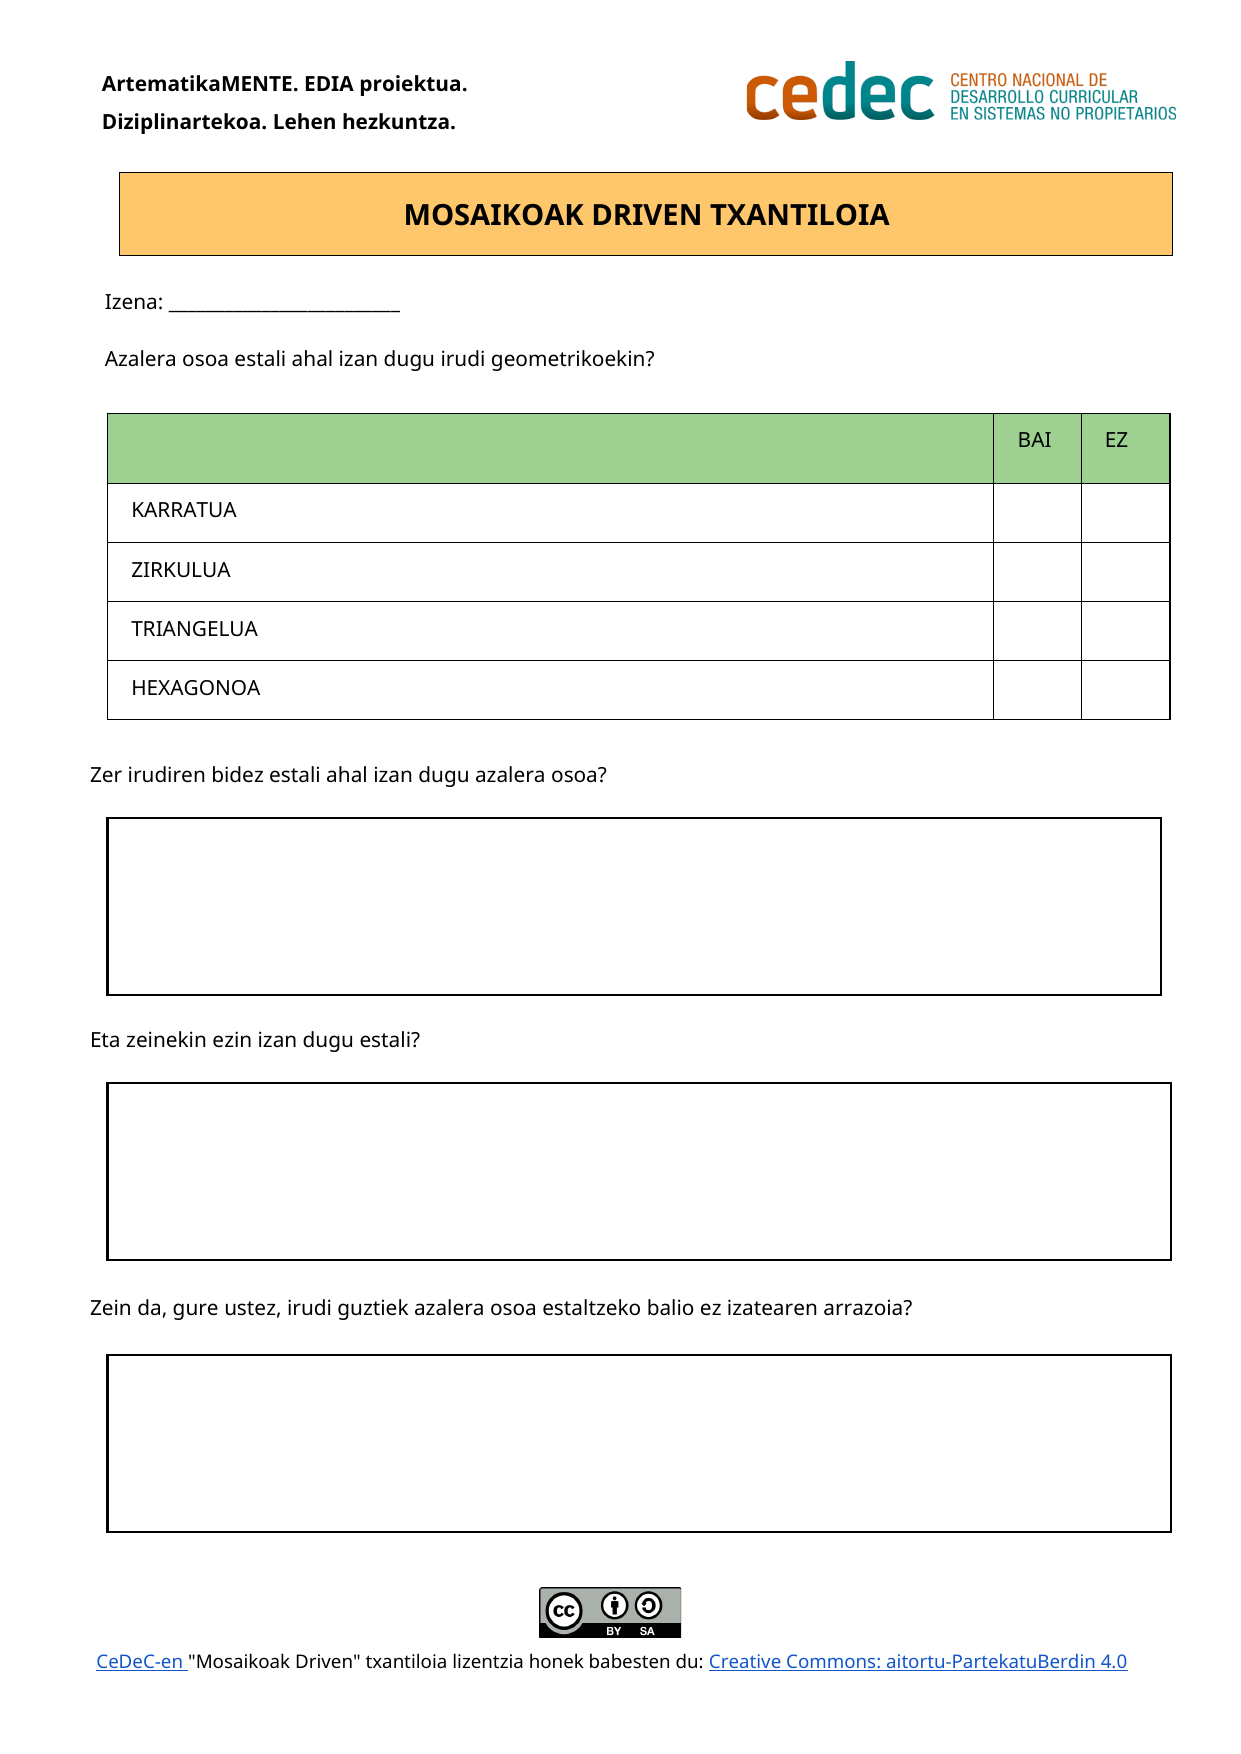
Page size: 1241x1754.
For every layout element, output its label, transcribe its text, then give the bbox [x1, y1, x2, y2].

table_header EZ [1082, 414, 1169, 483]
table_cell [994, 484, 1081, 542]
table_header [108, 414, 993, 483]
picture [539, 1587, 682, 1638]
table_cell ZIRKULUA [108, 543, 993, 601]
table_cell [1082, 661, 1169, 719]
table_cell [1082, 543, 1169, 601]
table_cell [994, 602, 1081, 660]
table_cell [1082, 484, 1169, 542]
table_cell [1082, 602, 1169, 660]
table_cell KARRATUA [108, 484, 993, 542]
text Izena: _________________________ [104, 287, 1163, 315]
text Zer irudiren bidez estali ahal izan dugu azalera osoa? [90, 760, 1163, 789]
table_header BAI [994, 414, 1081, 483]
table_header [109, 819, 1160, 994]
table_header [109, 1084, 1170, 1259]
table_header [109, 1356, 1170, 1531]
table_cell [994, 661, 1081, 719]
table_cell HEXAGONOA [108, 661, 993, 719]
picture [746, 61, 1176, 120]
table_cell TRIANGELUA [108, 602, 993, 660]
text Zein da, gure ustez, irudi guztiek azalera osoa estaltzeko balio ez izatearen arrazoia? [90, 1293, 1163, 1322]
text Eta zeinekin ezin izan dugu estali? [90, 1025, 1163, 1053]
text Azalera osoa estali ahal izan dugu irudi geometrikoekin? [104, 344, 1163, 372]
table_header MOSAIKOAK DRIVEN TXANTILOIA [120, 173, 1172, 255]
table_cell [994, 543, 1081, 601]
